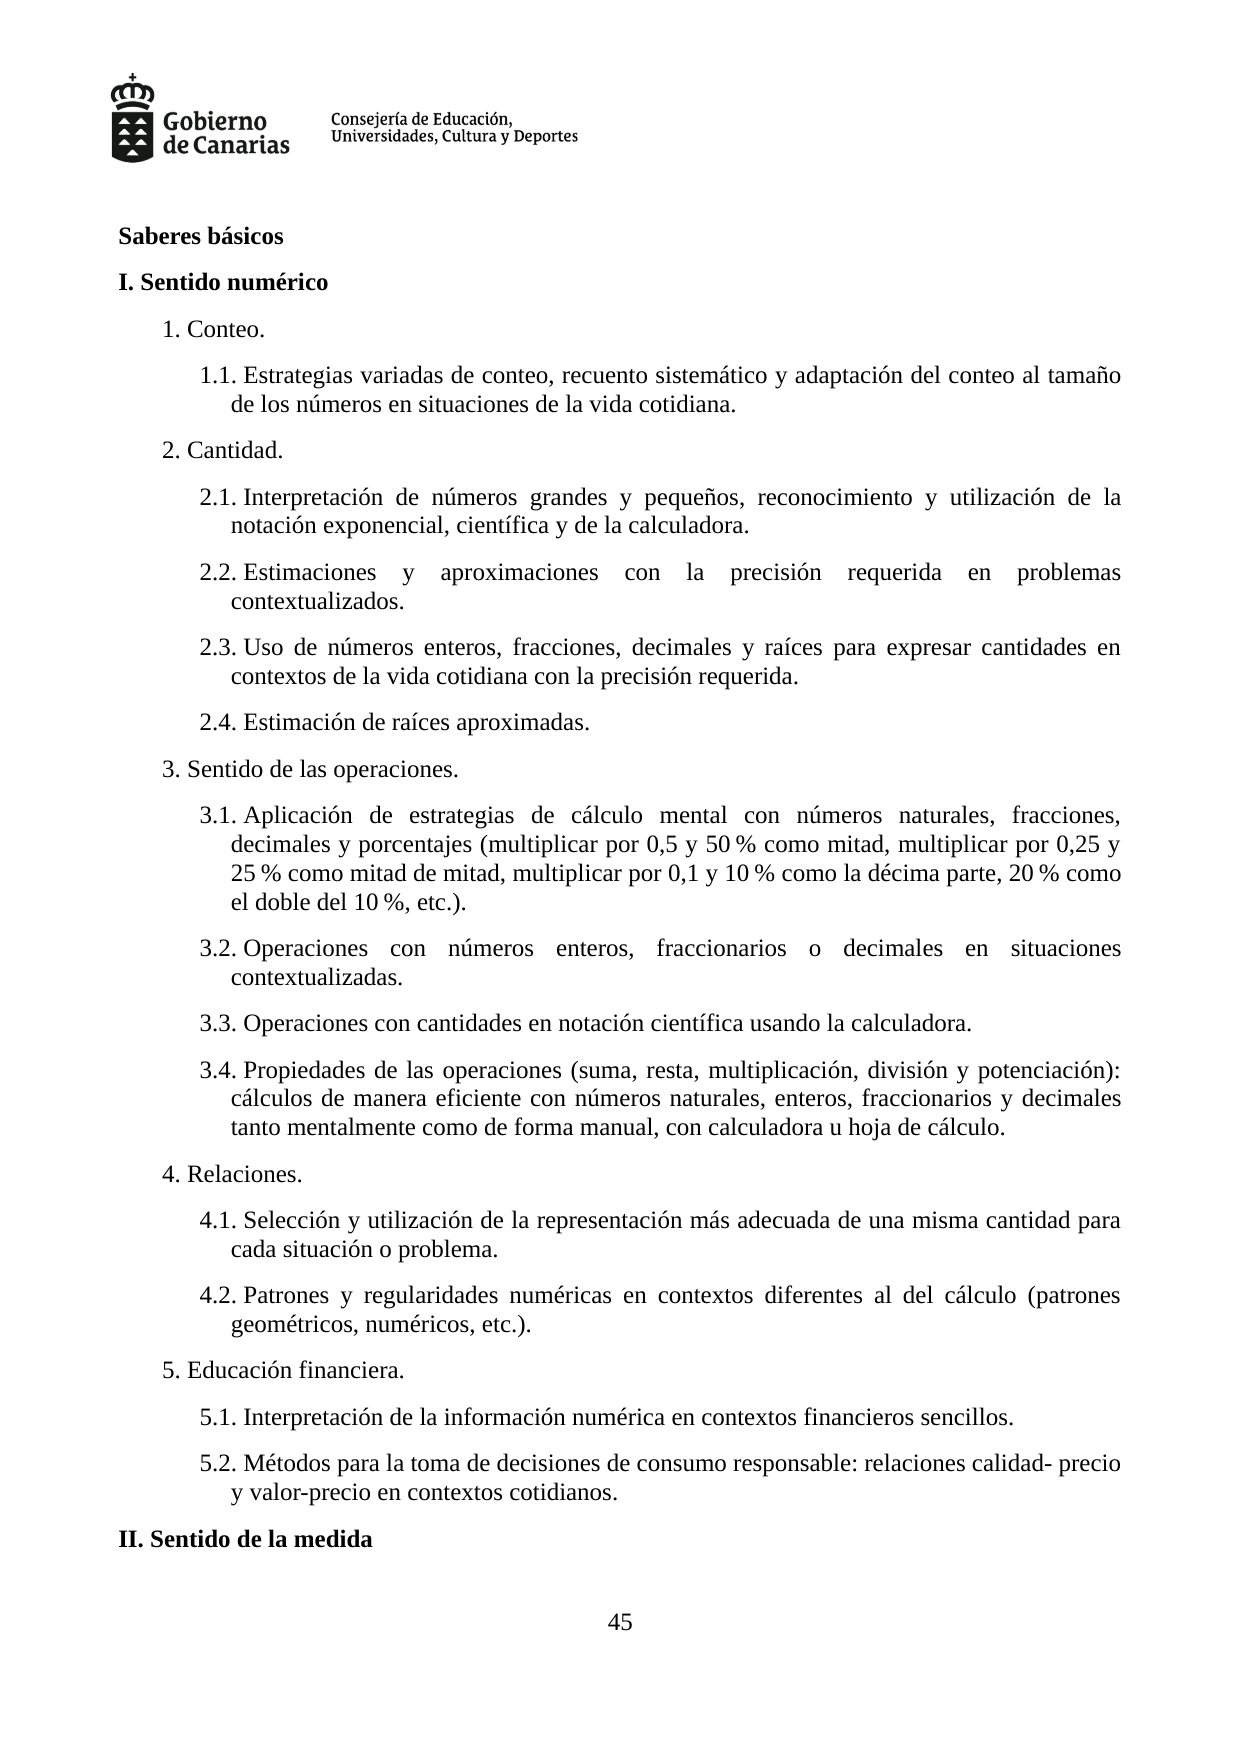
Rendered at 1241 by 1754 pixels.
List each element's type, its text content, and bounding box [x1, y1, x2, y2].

list Estimaciones y aproximaciones con la precisión requerida en problemas contextualizados. [193, 557, 1122, 614]
list Aplicación de estrategias de cálculo mental con números naturales, fracciones, decimales y porcentajes (multiplicar por 0,5 y 50 % como mitad, multiplicar por 0,25 y 25 % como mitad de mitad, multiplicar por 0,1 y 10 % como la décima parte, 20 % como el doble del 10 %, etc.). [193, 800, 1122, 915]
list Educación financiera. [156, 1356, 1122, 1384]
list Interpretación de números grandes y pequeños, reconocimiento y utilización de la notación exponencial, científica y de la calculadora. [193, 482, 1122, 539]
picture [110, 73, 578, 163]
list Operaciones con números enteros, fraccionarios o decimales en situaciones contextualizadas. [193, 933, 1122, 991]
list Estrategias variadas de conteo, recuento sistemático y adaptación del conteo al tamaño de los números en situaciones de la vida cotidiana. [193, 360, 1122, 418]
text I. Sentido numérico [118, 267, 1122, 296]
list Propiedades de las operaciones (suma, resta, multiplicación, división y potenciación): cálculos de manera eficiente con números naturales, enteros, fraccionarios y decimales tanto mentalmente como de forma manual, con calculadora u hoja de cálculo. [193, 1055, 1122, 1141]
list Sentido de las operaciones. [156, 754, 1122, 783]
list Conteo. [156, 314, 1122, 342]
list Métodos para la toma de decisiones de consumo responsable: relaciones calidad- precio y valor-precio en contextos cotidianos. [193, 1448, 1122, 1506]
list Selección y utilización de la representación más adecuada de una misma cantidad para cada situación o problema. [193, 1205, 1122, 1263]
subtitle Saberes básicos [118, 221, 1122, 249]
list Operaciones con cantidades en notación científica usando la calculadora. [193, 1008, 1122, 1037]
list Cantidad. [156, 435, 1122, 464]
list Relaciones. [156, 1159, 1122, 1187]
list Uso de números enteros, fracciones, decimales y raíces para expresar cantidades en contextos de la vida cotidiana con la precisión requerida. [193, 632, 1122, 690]
list Patrones y regularidades numéricas en contextos diferentes al del cálculo (patrones geométricos, numéricos, etc.). [193, 1280, 1122, 1338]
list Interpretación de la información numérica en contextos financieros sencillos. [193, 1402, 1122, 1431]
text II. Sentido de la medida [118, 1524, 1122, 1552]
list Estimación de raíces aproximadas. [193, 707, 1122, 736]
